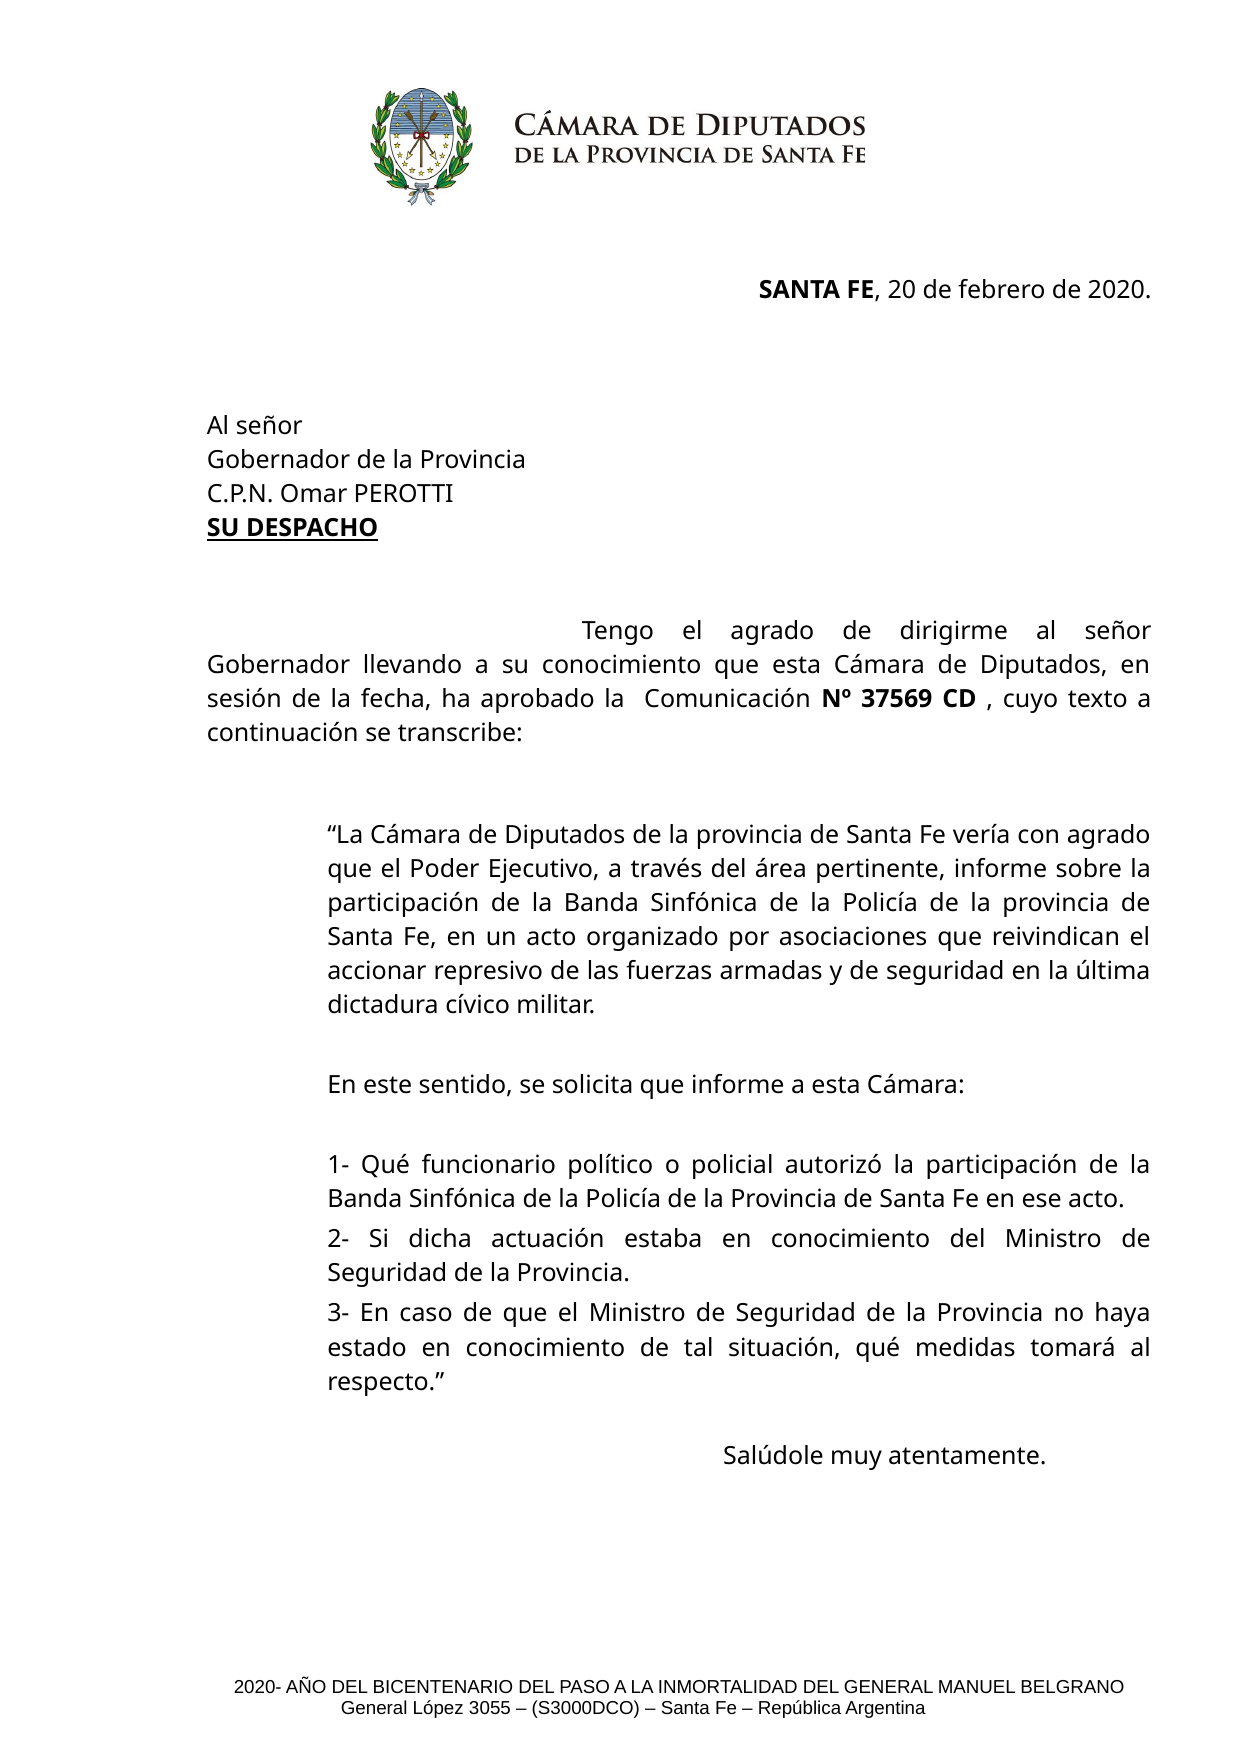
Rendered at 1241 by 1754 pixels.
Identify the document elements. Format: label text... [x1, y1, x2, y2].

text 2- Si dicha actuación estaba en conocimiento del Ministro de Seguridad de la Provincia. [327, 1221, 1152, 1289]
text SANTA FE, 20 de febrero de 2020. [207, 272, 1152, 306]
text Tengo el agrado de dirigirme al señor Gobernador llevando a su conocimiento que esta Cámara de Diputados, en sesión de la fecha, ha aprobado la Comunicación Nº 37569 CD , cuyo texto a continuación se transcribe: [207, 612, 1152, 748]
text Gobernador de la Provincia [207, 442, 1152, 476]
text “La Cámara de Diputados de la provincia de Santa Fe vería con agrado que el Poder Ejecutivo, a través del área pertinente, informe sobre la participación de la Banda Sinfónica de la Policía de la provincia de Santa Fe, en un acto organizado por asociaciones que reivindican el accionar represivo de las fuerzas armadas y de seguridad en la última dictadura cívico militar. [327, 817, 1152, 1021]
text 1- Qué funcionario político o policial autorizó la participación de la Banda Sinfónica de la Policía de la Provincia de Santa Fe en ese acto. [327, 1147, 1152, 1215]
text Salúdole muy atentamente. [649, 1437, 1152, 1471]
text Al señor [207, 408, 1152, 442]
text En este sentido, se solicita que informe a esta Cámara: [327, 1067, 1152, 1101]
text C.P.N. Omar PEROTTI [207, 476, 1152, 510]
text SU DESPACHO [207, 510, 1152, 544]
picture [370, 88, 866, 210]
text 3- En caso de que el Ministro de Seguridad de la Provincia no haya estado en conocimiento de tal situación, qué medidas tomará al respecto.” [327, 1295, 1152, 1397]
